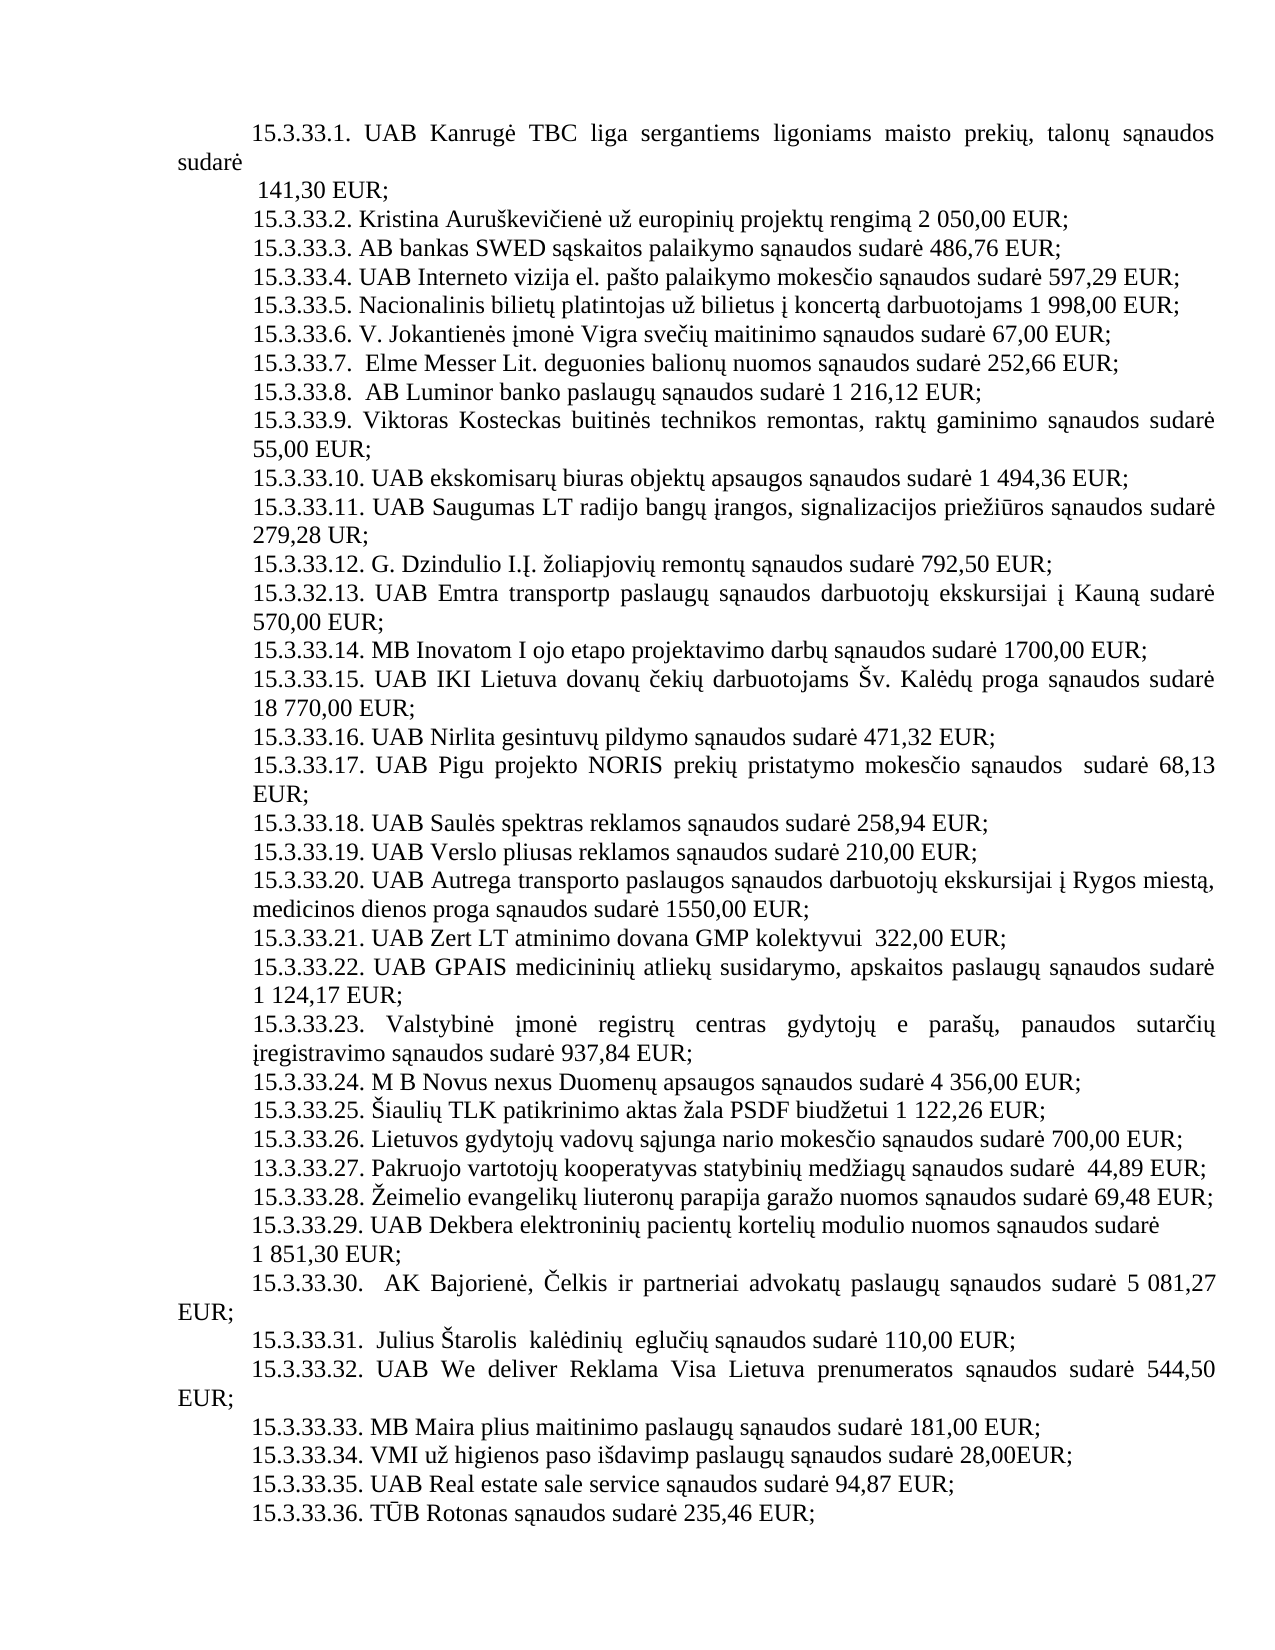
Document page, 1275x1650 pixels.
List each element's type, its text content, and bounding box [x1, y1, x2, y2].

text 15.3.33.20. UAB Autrega transporto paslaugos sąnaudos darbuotojų ekskursijai į Rygos miestą, medicinos dienos proga sąnaudos sudarė 1550,00 EUR; [252, 866, 1216, 923]
text 15.3.33.22. UAB GPAIS medicininių atliekų susidarymo, apskaitos paslaugų sąnaudos sudarė 1 124,17 EUR; [252, 952, 1216, 1009]
text 15.3.33.8. AB Luminor banko paslaugų sąnaudos sudarė 1 216,12 EUR; [252, 377, 1216, 406]
text 15.3.33.1. UAB Kanrugė TBC liga sergantiems ligoniams maisto prekių, talonų sąnaudos sudarė [177, 118, 1216, 176]
text 15.3.33.29. UAB Dekbera elektroninių pacientų kortelių modulio nuomos sąnaudos sudarė [177, 1211, 1216, 1239]
text 15.3.33.28. Žeimelio evangelikų liuteronų parapija garažo nuomos sąnaudos sudarė 69,48 EUR; [252, 1182, 1216, 1211]
text 15.3.33.7. Elme Messer Lit. deguonies balionų nuomos sąnaudos sudarė 252,66 EUR; [252, 348, 1216, 377]
text 15.3.33.23. Valstybinė įmonė registrų centras gydytojų e parašų, panaudos sutarčių įregistravimo sąnaudos sudarė 937,84 EUR; [252, 1009, 1216, 1067]
text 15.3.33.14. MB Inovatom I ojo etapo projektavimo darbų sąnaudos sudarė 1700,00 EUR; [252, 636, 1216, 664]
text 15.3.32.13. UAB Emtra transportp paslaugų sąnaudos darbuotojų ekskursijai į Kauną sudarė 570,00 EUR; [252, 578, 1216, 636]
text 15.3.33.18. UAB Saulės spektras reklamos sąnaudos sudarė 258,94 EUR; [252, 808, 1216, 837]
text 1 851,30 EUR; [177, 1239, 1216, 1268]
text 15.3.33.25. Šiaulių TLK patikrinimo aktas žala PSDF biudžetui 1 122,26 EUR; [252, 1096, 1216, 1124]
text 15.3.33.5. Nacionalinis bilietų platintojas už bilietus į koncertą darbuotojams 1 998,00 EUR; [252, 291, 1216, 319]
text 15.3.33.31. Julius Štarolis kalėdinių eglučių sąnaudos sudarė 110,00 EUR; [177, 1326, 1216, 1354]
text 15.3.33.34. VMI už higienos paso išdavimp paslaugų sąnaudos sudarė 28,00EUR; [177, 1441, 1216, 1469]
text 15.3.33.16. UAB Nirlita gesintuvų pildymo sąnaudos sudarė 471,32 EUR; [252, 722, 1216, 751]
text 15.3.33.9. Viktoras Kosteckas buitinės technikos remontas, raktų gaminimo sąnaudos sudarė 55,00 EUR; [252, 406, 1216, 463]
text 15.3.33.32. UAB We deliver Reklama Visa Lietuva prenumeratos sąnaudos sudarė 544,50 EUR; [177, 1354, 1216, 1412]
text 15.3.33.3. AB bankas SWED sąskaitos palaikymo sąnaudos sudarė 486,76 EUR; [252, 233, 1216, 262]
text 15.3.33.12. G. Dzindulio I.Į. žoliapjovių remontų sąnaudos sudarė 792,50 EUR; [252, 549, 1216, 578]
text 15.3.33.30. AK Bajorienė, Čelkis ir partneriai advokatų paslaugų sąnaudos sudarė 5 081,27 EUR; [177, 1268, 1216, 1326]
text 15.3.33.24. M B Novus nexus Duomenų apsaugos sąnaudos sudarė 4 356,00 EUR; [252, 1067, 1216, 1096]
text 15.3.33.35. UAB Real estate sale service sąnaudos sudarė 94,87 EUR; [177, 1469, 1216, 1498]
text 15.3.33.10. UAB ekskomisarų biuras objektų apsaugos sąnaudos sudarė 1 494,36 EUR; [252, 463, 1216, 492]
text 15.3.33.21. UAB Zert LT atminimo dovana GMP kolektyvui 322,00 EUR; [252, 923, 1216, 952]
text 13.3.33.27. Pakruojo vartotojų kooperatyvas statybinių medžiagų sąnaudos sudarė 44,89 EUR; [252, 1153, 1216, 1182]
text 141,30 EUR; [177, 176, 1216, 204]
text 15.3.33.17. UAB Pigu projekto NORIS prekių pristatymo mokesčio sąnaudos sudarė 68,13 EUR; [252, 751, 1216, 808]
text 15.3.33.6. V. Jokantienės įmonė Vigra svečių maitinimo sąnaudos sudarė 67,00 EUR; [252, 319, 1216, 348]
text 15.3.33.4. UAB Interneto vizija el. pašto palaikymo mokesčio sąnaudos sudarė 597,29 EUR; [252, 262, 1216, 291]
text 15.3.33.36. TŪB Rotonas sąnaudos sudarė 235,46 EUR; [177, 1498, 1216, 1527]
text 15.3.33.19. UAB Verslo pliusas reklamos sąnaudos sudarė 210,00 EUR; [252, 837, 1216, 866]
text 15.3.33.33. MB Maira plius maitinimo paslaugų sąnaudos sudarė 181,00 EUR; [177, 1412, 1216, 1441]
text 15.3.33.15. UAB IKI Lietuva dovanų čekių darbuotojams Šv. Kalėdų proga sąnaudos sudarė 18 770,00 EUR; [252, 664, 1216, 722]
text 15.3.33.2. Kristina Auruškevičienė už europinių projektų rengimą 2 050,00 EUR; [252, 204, 1216, 233]
text 15.3.33.26. Lietuvos gydytojų vadovų sąjunga nario mokesčio sąnaudos sudarė 700,00 EUR; [252, 1124, 1216, 1153]
text 15.3.33.11. UAB Saugumas LT radijo bangų įrangos, signalizacijos priežiūros sąnaudos sudarė 279,28 UR; [252, 492, 1216, 549]
